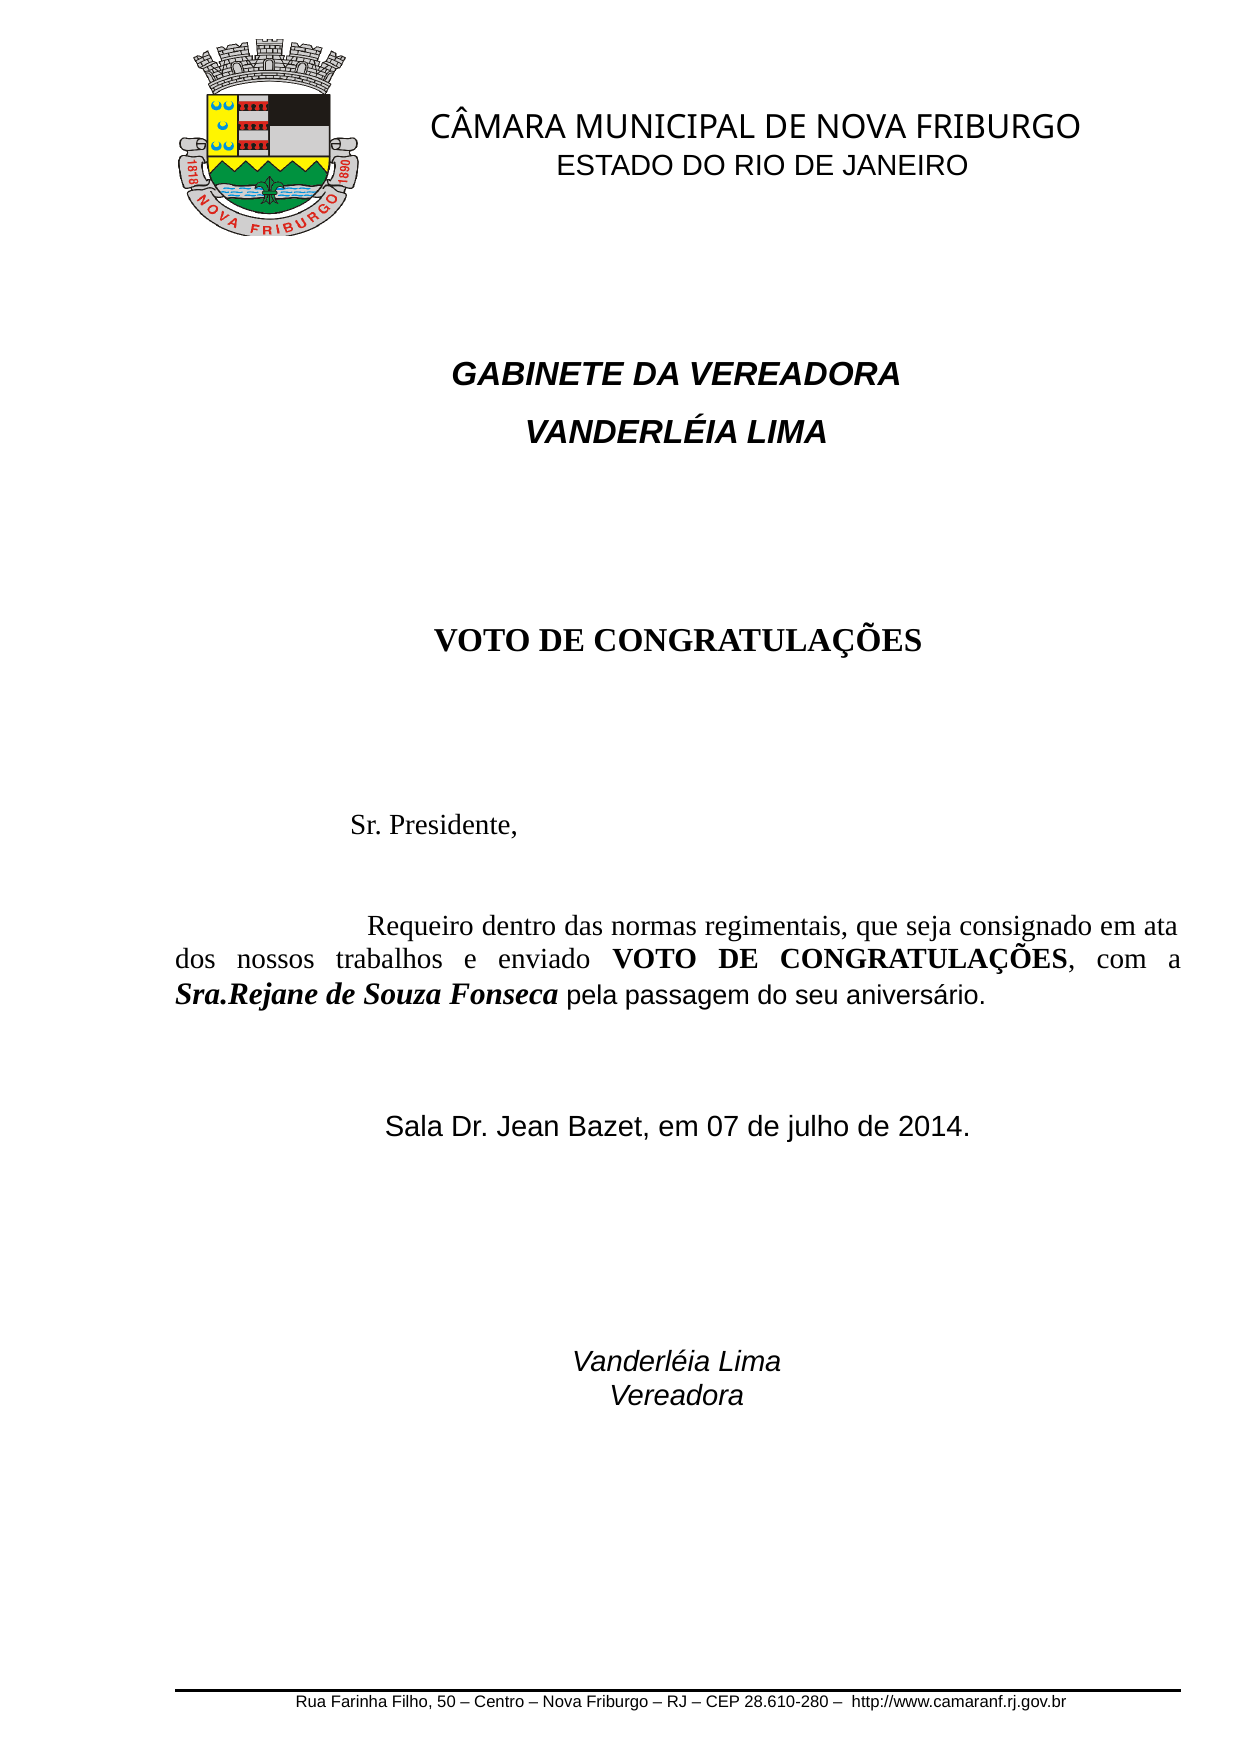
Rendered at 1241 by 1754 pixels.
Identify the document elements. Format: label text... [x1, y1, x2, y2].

text VOTO DE CONGRATULAÇÕES [175, 621, 1181, 659]
text Vereadora [175, 1378, 1181, 1411]
text Sala Dr. Jean Bazet, em 07 de julho de 2014. [175, 1109, 1181, 1143]
text Sr. Presidente, [175, 807, 1181, 841]
text Requeiro dentro das normas regimentais, que seja consignado em ata dos nossos trabalhos e enviado VOTO DE CONGRATULAÇÕES, com a Sra.Rejane de Souza Fonseca pela passagem do seu aniversário. [175, 908, 1181, 1011]
text Vanderléia Lima [175, 1344, 1181, 1378]
text GABINETE DA VEREADORA [175, 354, 1181, 393]
text VANDERLÉIA LIMA [175, 412, 1181, 450]
